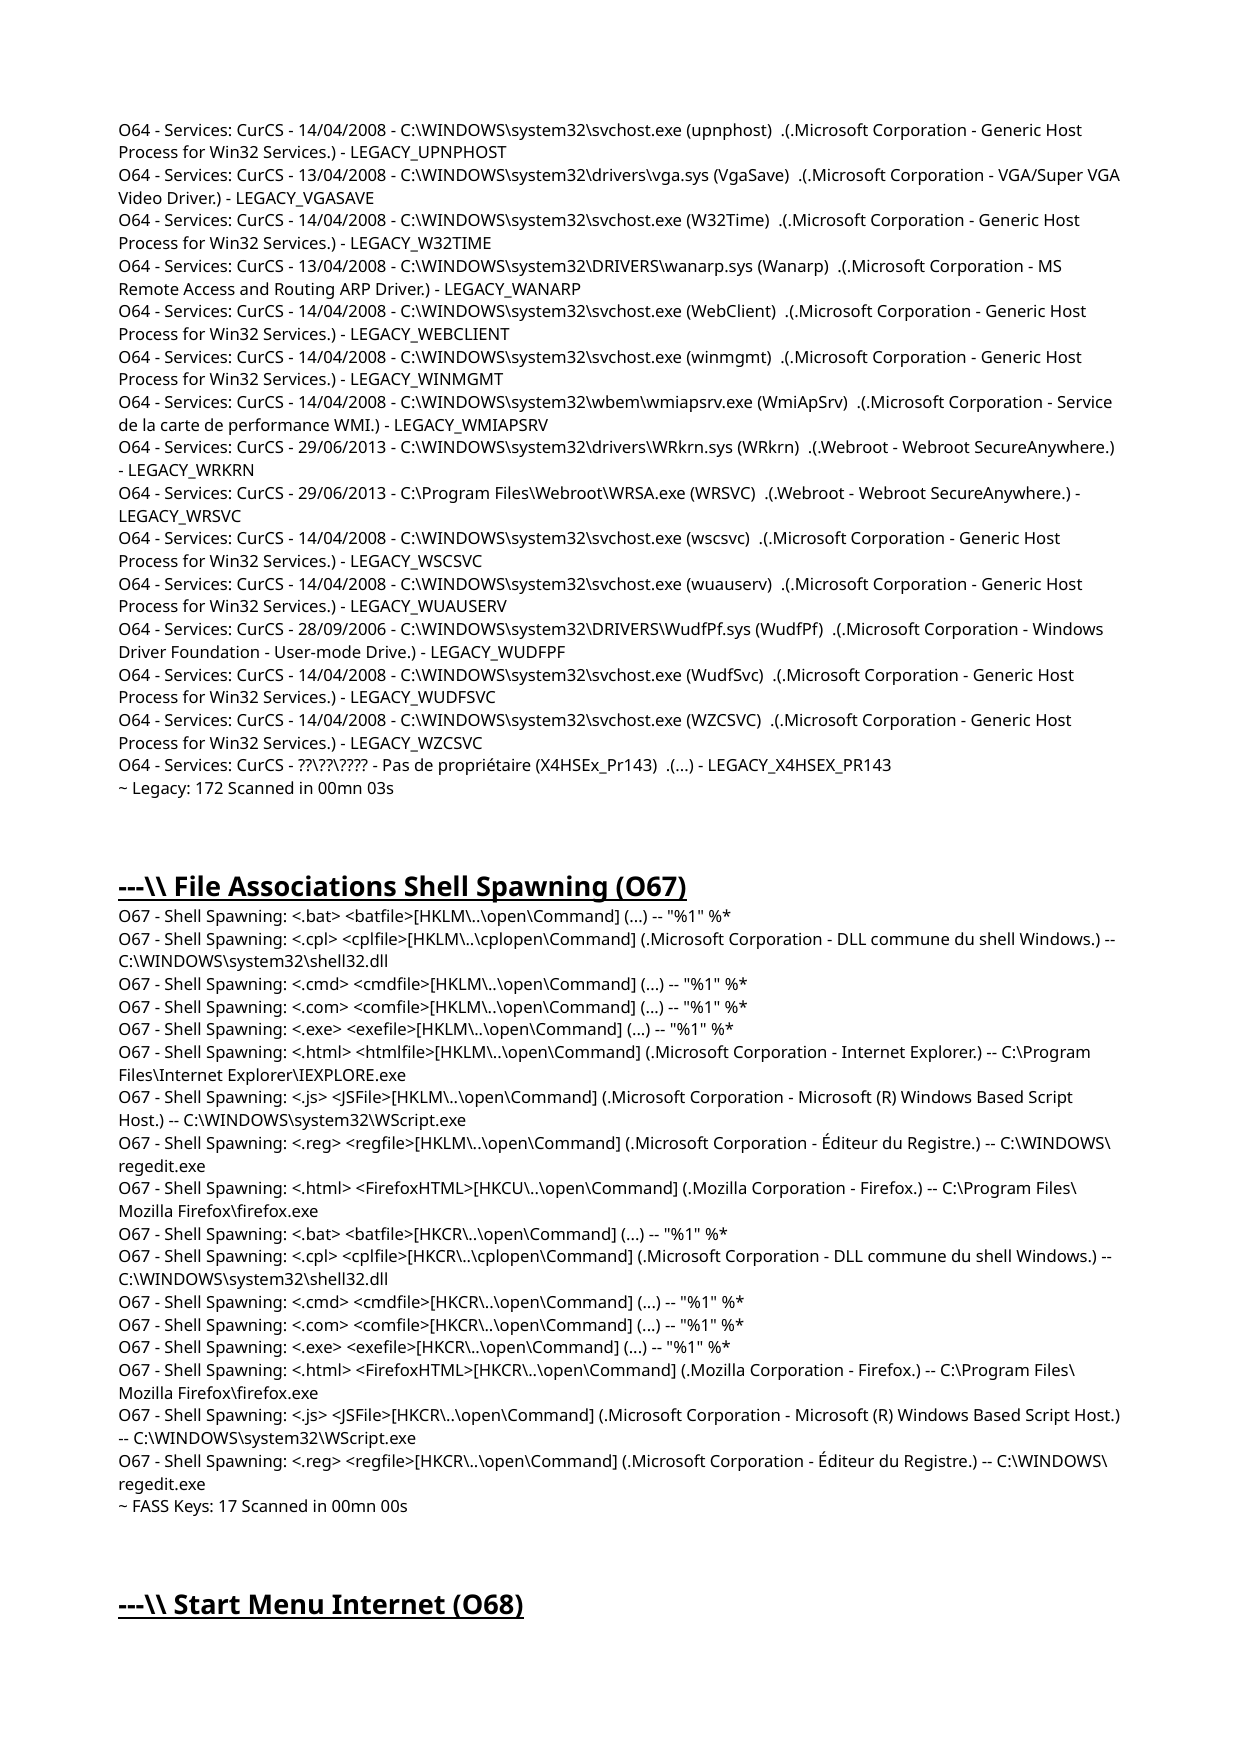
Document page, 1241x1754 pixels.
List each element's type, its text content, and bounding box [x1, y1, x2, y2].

text O67 - Shell Spawning: <.js> <JSFile>[HKLM\..\open\Command] (.Microsoft Corporation - Microsoft (R) Windows Based Script Host.) -- C:\WINDOWS\system32\WScript.exe [118, 1086, 1122, 1131]
text O67 - Shell Spawning: <.cpl> <cplfile>[HKLM\..\cplopen\Command] (.Microsoft Corporation - DLL commune du shell Windows.) -- C:\WINDOWS\system32\shell32.dll [118, 927, 1122, 972]
text O67 - Shell Spawning: <.html> <FirefoxHTML>[HKCU\..\open\Command] (.Mozilla Corporation - Firefox.) -- C:\Program Files\Mozilla Firefox\firefox.exe [118, 1177, 1122, 1222]
text O64 - Services: CurCS - 14/04/2008 - C:\WINDOWS\system32\svchost.exe (WudfSvc) .(.Microsoft Corporation - Generic Host Process for Win32 Services.) - LEGACY_WUDFSVC [118, 663, 1122, 708]
text ~ Legacy: 172 Scanned in 00mn 03s [118, 777, 1122, 799]
text O64 - Services: CurCS - 29/06/2013 - C:\Program Files\Webroot\WRSA.exe (WRSVC) .(.Webroot - Webroot SecureAnywhere.) - LEGACY_WRSVC [118, 481, 1122, 527]
text O64 - Services: CurCS - 14/04/2008 - C:\WINDOWS\system32\svchost.exe (W32Time) .(.Microsoft Corporation - Generic Host Process for Win32 Services.) - LEGACY_W32TIME [118, 209, 1122, 254]
text O64 - Services: CurCS - 14/04/2008 - C:\WINDOWS\system32\svchost.exe (upnphost) .(.Microsoft Corporation - Generic Host Process for Win32 Services.) - LEGACY_UPNPHOST [118, 118, 1122, 163]
text ---\\ Start Menu Internet (O68) [118, 1586, 1122, 1622]
text O64 - Services: CurCS - 14/04/2008 - C:\WINDOWS\system32\svchost.exe (WebClient) .(.Microsoft Corporation - Generic Host Process for Win32 Services.) - LEGACY_WEBCLIENT [118, 300, 1122, 345]
text ---\\ File Associations Shell Spawning (O67) [118, 867, 1122, 904]
text O67 - Shell Spawning: <.com> <comfile>[HKLM\..\open\Command] (...) -- "%1" %* [118, 995, 1122, 1018]
text O67 - Shell Spawning: <.reg> <regfile>[HKCR\..\open\Command] (.Microsoft Corporation - Éditeur du Registre.) -- C:\WINDOWS\regedit.exe [118, 1449, 1122, 1495]
text O67 - Shell Spawning: <.cmd> <cmdfile>[HKLM\..\open\Command] (...) -- "%1" %* [118, 972, 1122, 995]
text O64 - Services: CurCS - 14/04/2008 - C:\WINDOWS\system32\wbem\wmiapsrv.exe (WmiApSrv) .(.Microsoft Corporation - Service de la carte de performance WMI.) - LEGACY_WMIAPSRV [118, 391, 1122, 436]
text O67 - Shell Spawning: <.cmd> <cmdfile>[HKCR\..\open\Command] (...) -- "%1" %* [118, 1290, 1122, 1313]
text O64 - Services: CurCS - 14/04/2008 - C:\WINDOWS\system32\svchost.exe (winmgmt) .(.Microsoft Corporation - Generic Host Process for Win32 Services.) - LEGACY_WINMGMT [118, 345, 1122, 391]
text O67 - Shell Spawning: <.exe> <exefile>[HKLM\..\open\Command] (...) -- "%1" %* [118, 1018, 1122, 1041]
text O67 - Shell Spawning: <.js> <JSFile>[HKCR\..\open\Command] (.Microsoft Corporation - Microsoft (R) Windows Based Script Host.) -- C:\WINDOWS\system32\WScript.exe [118, 1404, 1122, 1449]
text O67 - Shell Spawning: <.html> <FirefoxHTML>[HKCR\..\open\Command] (.Mozilla Corporation - Firefox.) -- C:\Program Files\Mozilla Firefox\firefox.exe [118, 1358, 1122, 1404]
text O64 - Services: CurCS - 14/04/2008 - C:\WINDOWS\system32\svchost.exe (wuauserv) .(.Microsoft Corporation - Generic Host Process for Win32 Services.) - LEGACY_WUAUSERV [118, 572, 1122, 618]
text O64 - Services: CurCS - 13/04/2008 - C:\WINDOWS\system32\DRIVERS\wanarp.sys (Wanarp) .(.Microsoft Corporation - MS Remote Access and Routing ARP Driver.) - LEGACY_WANARP [118, 254, 1122, 300]
text O67 - Shell Spawning: <.bat> <batfile>[HKCR\..\open\Command] (...) -- "%1" %* [118, 1222, 1122, 1245]
text O67 - Shell Spawning: <.cpl> <cplfile>[HKCR\..\cplopen\Command] (.Microsoft Corporation - DLL commune du shell Windows.) -- C:\WINDOWS\system32\shell32.dll [118, 1245, 1122, 1290]
text O64 - Services: CurCS - 14/04/2008 - C:\WINDOWS\system32\svchost.exe (wscsvc) .(.Microsoft Corporation - Generic Host Process for Win32 Services.) - LEGACY_WSCSVC [118, 527, 1122, 572]
text O64 - Services: CurCS - 14/04/2008 - C:\WINDOWS\system32\svchost.exe (WZCSVC) .(.Microsoft Corporation - Generic Host Process for Win32 Services.) - LEGACY_WZCSVC [118, 708, 1122, 754]
text O67 - Shell Spawning: <.exe> <exefile>[HKCR\..\open\Command] (...) -- "%1" %* [118, 1336, 1122, 1358]
text O64 - Services: CurCS - 13/04/2008 - C:\WINDOWS\system32\drivers\vga.sys (VgaSave) .(.Microsoft Corporation - VGA/Super VGA Video Driver.) - LEGACY_VGASAVE [118, 163, 1122, 209]
text O64 - Services: CurCS - 28/09/2006 - C:\WINDOWS\system32\DRIVERS\WudfPf.sys (WudfPf) .(.Microsoft Corporation - Windows Driver Foundation - User-mode Drive.) - LEGACY_WUDFPF [118, 618, 1122, 663]
text O67 - Shell Spawning: <.reg> <regfile>[HKLM\..\open\Command] (.Microsoft Corporation - Éditeur du Registre.) -- C:\WINDOWS\regedit.exe [118, 1131, 1122, 1177]
text O67 - Shell Spawning: <.com> <comfile>[HKCR\..\open\Command] (...) -- "%1" %* [118, 1313, 1122, 1336]
text O67 - Shell Spawning: <.bat> <batfile>[HKLM\..\open\Command] (...) -- "%1" %* [118, 904, 1122, 927]
text O64 - Services: CurCS - ??\??\???? - Pas de propriétaire (X4HSEx_Pr143) .(...) - LEGACY_X4HSEX_PR143 [118, 754, 1122, 777]
text ~ FASS Keys: 17 Scanned in 00mn 00s [118, 1495, 1122, 1517]
text O67 - Shell Spawning: <.html> <htmlfile>[HKLM\..\open\Command] (.Microsoft Corporation - Internet Explorer.) -- C:\Program Files\Internet Explorer\IEXPLORE.exe [118, 1041, 1122, 1086]
text O64 - Services: CurCS - 29/06/2013 - C:\WINDOWS\system32\drivers\WRkrn.sys (WRkrn) .(.Webroot - Webroot SecureAnywhere.) - LEGACY_WRKRN [118, 436, 1122, 481]
